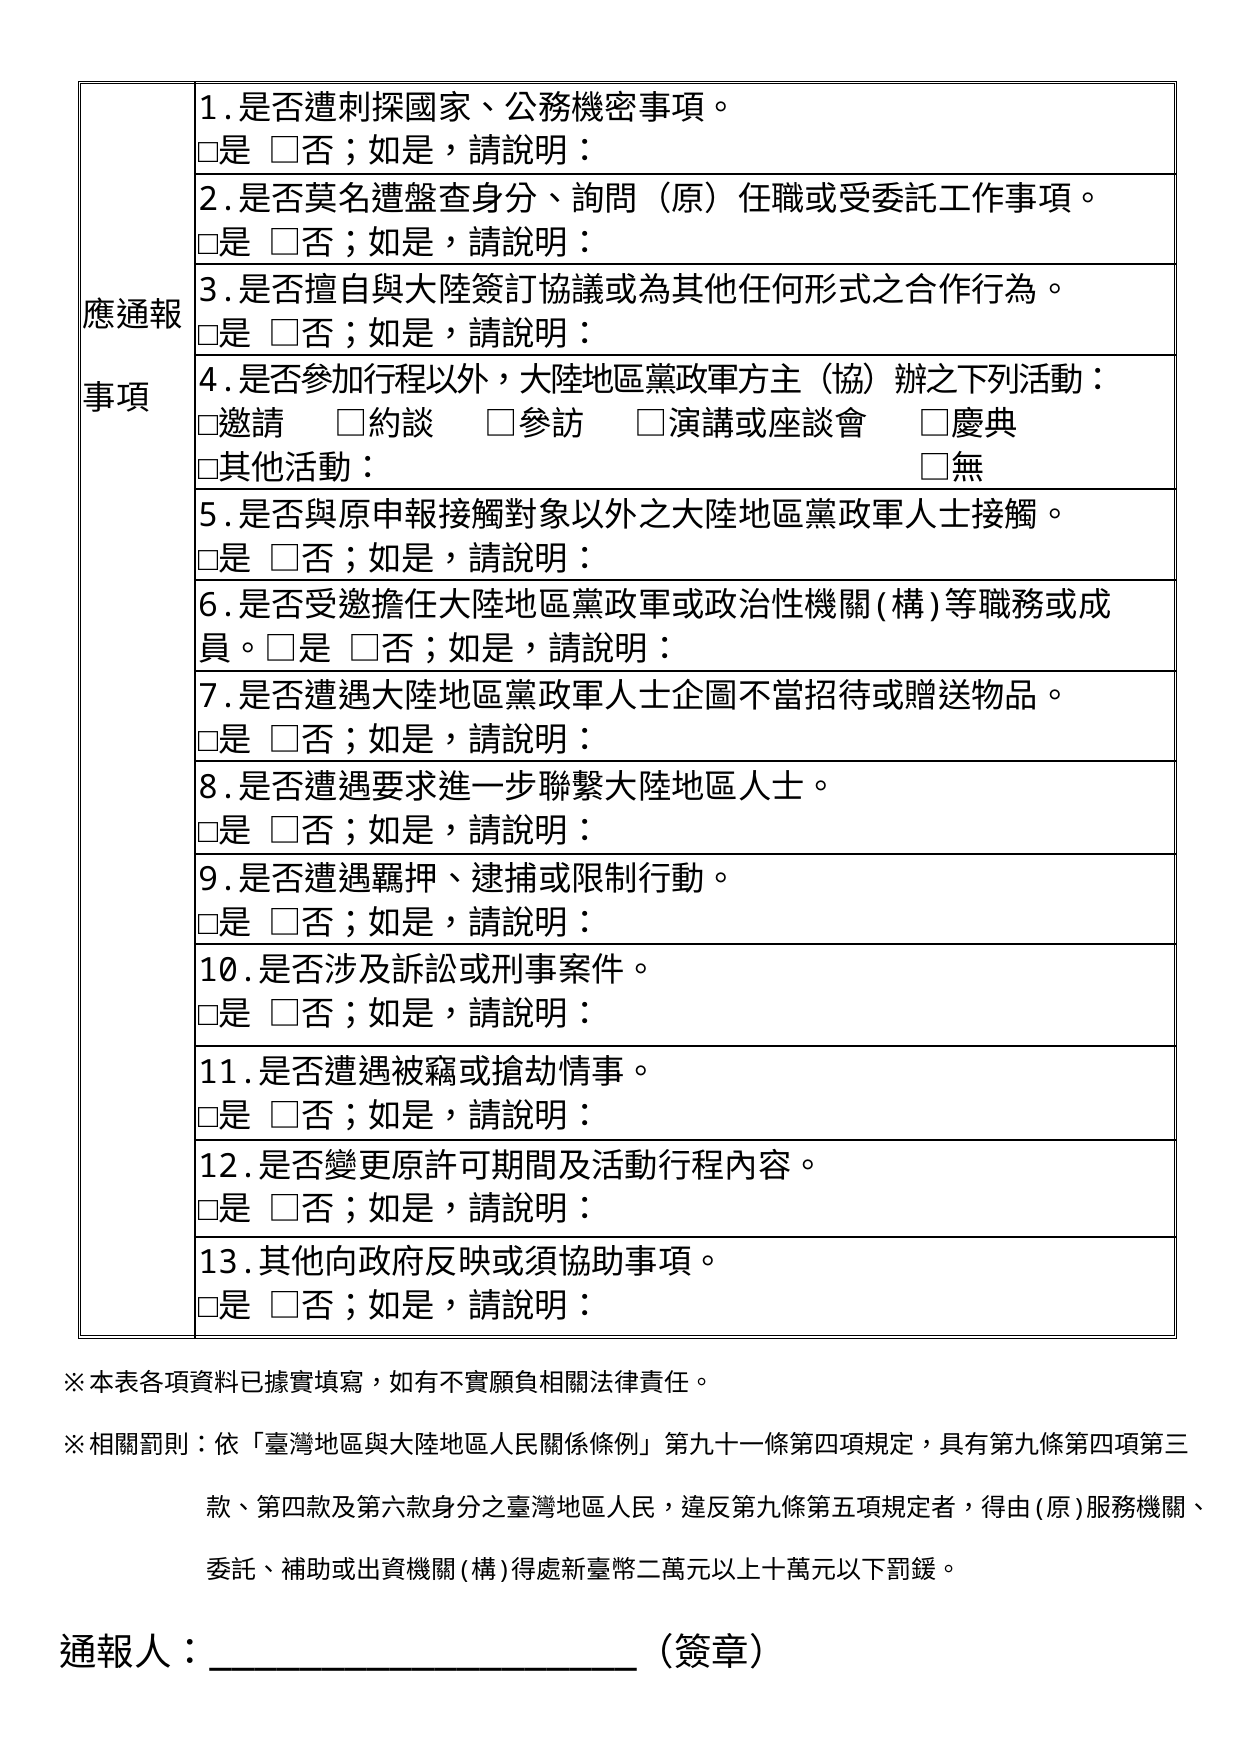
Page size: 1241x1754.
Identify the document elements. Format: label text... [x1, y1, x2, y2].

table_cell 11.是否遭遇被竊或搶劫情事。 □是 □否；如是，請說明： [196, 1047, 1174, 1139]
table_cell 2.是否莫名遭盤查身分、詢問（原）任職或受委託工作事項。 □是 □否；如是，請說明： [196, 175, 1174, 263]
table_cell 8.是否遭遇要求進一步聯繫大陸地區人士。 □是 □否；如是，請說明： [196, 762, 1174, 852]
table_cell 12.是否變更原許可期間及活動行程內容。 □是 □否；如是，請說明： [196, 1141, 1174, 1236]
table_cell 7.是否遭遇大陸地區黨政軍人士企圖不當招待或贈送物品。 □是 □否；如是，請說明： [196, 672, 1174, 760]
table_cell 5.是否與原申報接觸對象以外之大陸地區黨政軍人士接觸。 □是 □否；如是，請說明： [196, 490, 1174, 579]
table_cell 13.其他向政府反映或須協助事項。 □是 □否；如是，請說明： [196, 1238, 1174, 1335]
table_cell 9.是否遭遇羈押、逮捕或限制行動。 □是 □否；如是，請說明： [196, 855, 1174, 943]
text ※本表各項資料已據實填寫，如有不實願負相關法律責任。 [59, 1338, 1196, 1401]
table_cell 6.是否受邀擔任大陸地區黨政軍或政治性機關(構)等職務或成員。□是 □否；如是，請說明： [196, 581, 1174, 669]
table_cell 4.是否參加行程以外，大陸地區黨政軍方主（協）辦之下列活動： □邀請 □約談 □參訪 □演講或座談會 □慶典 □其他活動： □無 [196, 356, 1174, 488]
text 通報人：___________________（簽章） [59, 1607, 1196, 1670]
table_cell 10.是否涉及訴訟或刑事案件。 □是 □否；如是，請說明： [196, 945, 1174, 1045]
text ※相關罰則：依「臺灣地區與大陸地區人民關係條例」第九十一條第四項規定，具有第九條第四項第三款、第四款及第六款身分之臺灣地區人民，違反第九條第五項規定者，得由(原)服務機關、委託、補助或出資機關(構)得處新臺幣二萬元以上十萬元以下罰鍰。 [59, 1401, 1196, 1588]
table_header 1.是否遭刺探國家、公務機密事項。 □是 □否；如是，請說明： [196, 84, 1174, 172]
table_cell 3.是否擅自與大陸簽訂協議或為其他任何形式之合作行為。 □是 □否；如是，請說明： [196, 265, 1174, 354]
table_header 應通報 事項 [81, 84, 194, 1335]
